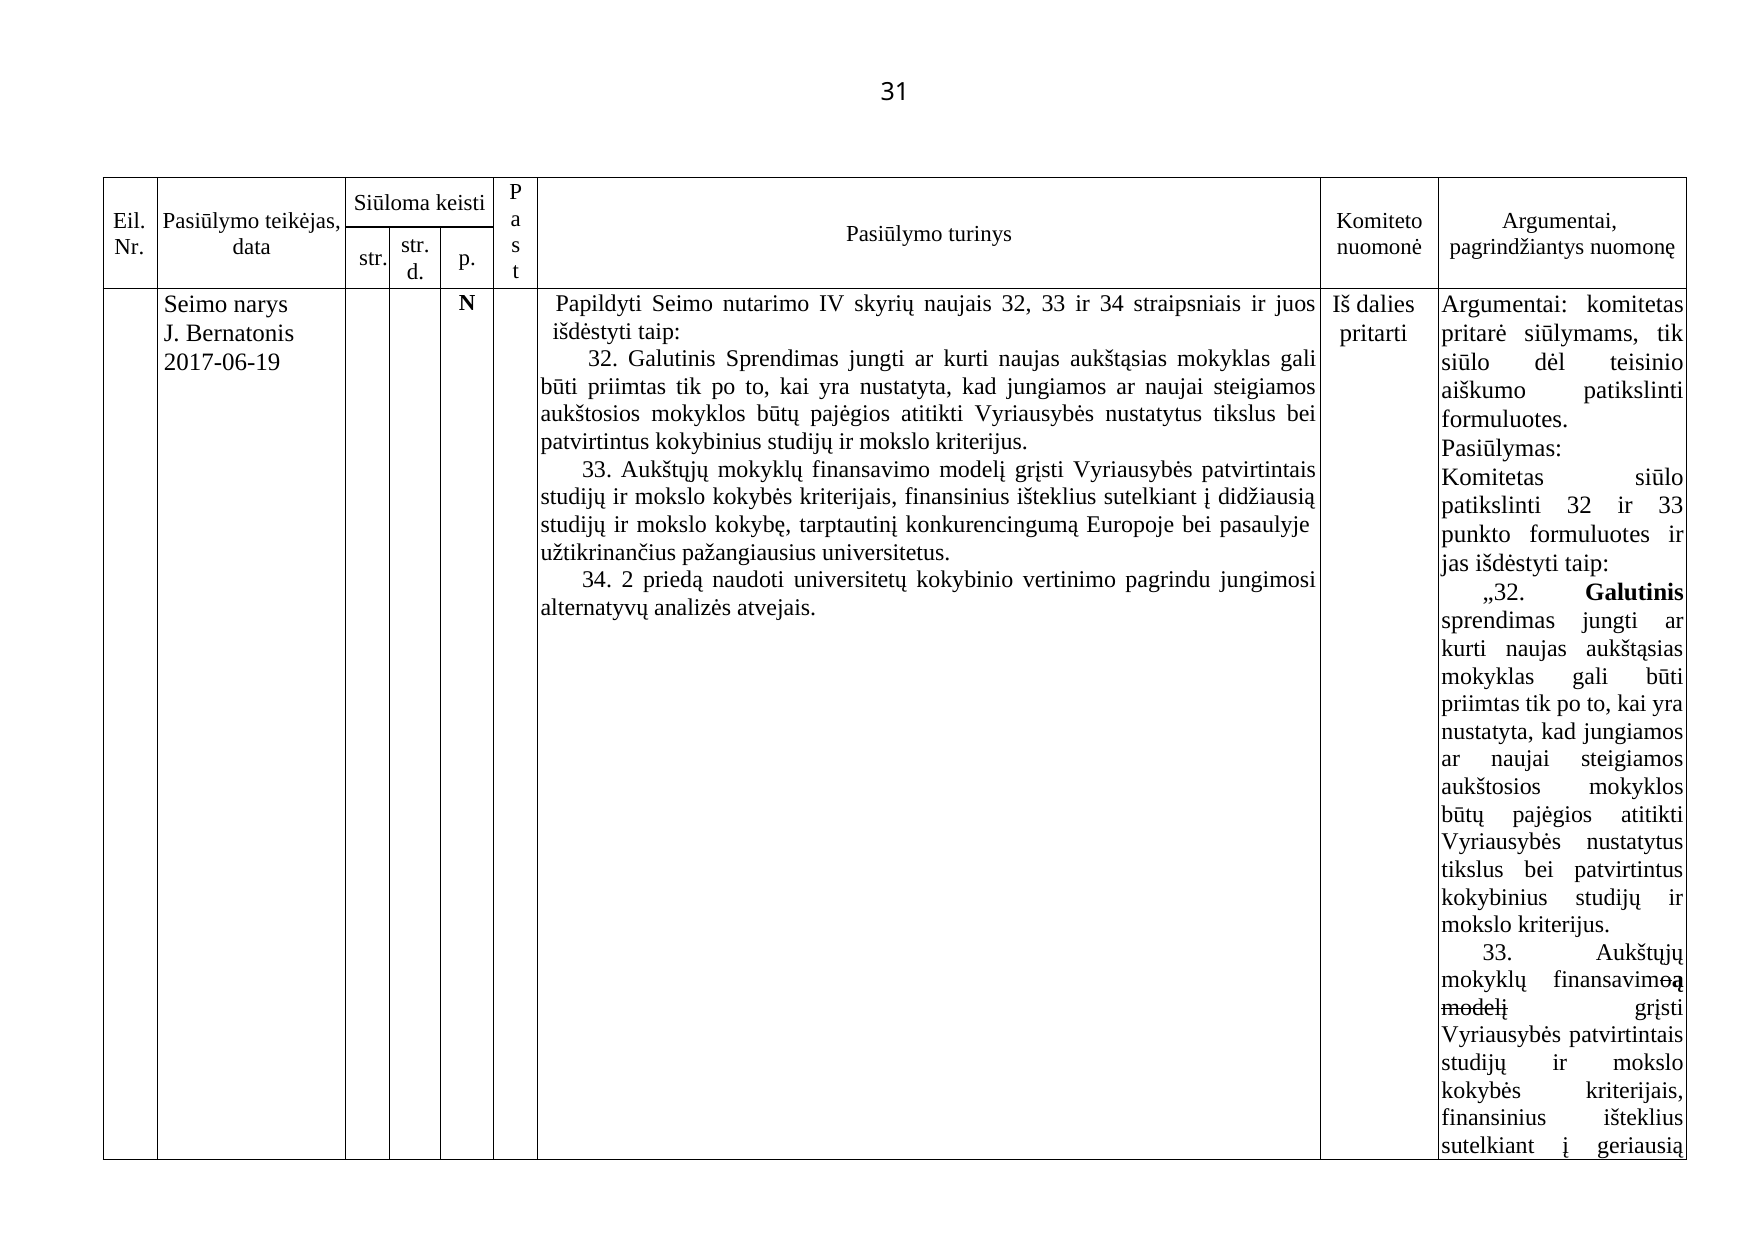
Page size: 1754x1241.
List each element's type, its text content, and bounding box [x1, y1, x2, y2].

table_cell str. d. [390, 228, 440, 288]
table_cell p. [441, 228, 493, 288]
table_cell [104, 289, 157, 1158]
table_header Eil. Nr. [104, 178, 157, 288]
table_header Pasiūlymo turinys [538, 178, 1320, 288]
table_cell str. [346, 228, 389, 288]
table_header Komiteto nuomonė [1321, 178, 1438, 288]
table_cell N [441, 289, 493, 1158]
table_cell Iš dalies pritarti [1321, 289, 1438, 1158]
table_cell Seimo narys J. Bernatonis 2017-06-19 [158, 289, 345, 1158]
table_cell [494, 289, 537, 1158]
table_cell Argumentai: komitetas pritarė siūlymams, tik siūlo dėl teisinio aiškumo patikslinti formuluotes. Pasiūlymas: Komitetas siūlo patikslinti 32 ir 33 punkto formuluotes ir jas išdėstyti taip: „32. Galutinis sprendimas jungti ar kurti naujas aukštąsias mokyklas gali būti priimtas tik po to, kai yra nustatyta, kad jungiamos ar naujai steigiamos aukštosios mokyklos būtų pajėgios atitikti Vyriausybės nustatytus tikslus bei patvirtintus kokybinius studijų ir mokslo kriterijus. 33. Aukštųjų mokyklų finansavimoą modelį grįsti Vyriausybės patvirtintais studijų ir mokslo kokybės kriterijais, finansinius išteklius sutelkiant į geriausią [1439, 289, 1686, 1158]
table_header Pastabos [494, 178, 537, 288]
table_cell [346, 289, 389, 1158]
table_cell [390, 289, 440, 1158]
table_header Argumentai, pagrindžiantys nuomonę [1439, 178, 1686, 288]
table_cell Papildyti Seimo nutarimo IV skyrių naujais 32, 33 ir 34 straipsniais ir juos išdėstyti taip: 32. Galutinis Sprendimas jungti ar kurti naujas aukštąsias mokyklas gali būti priimtas tik po to, kai yra nustatyta, kad jungiamos ar naujai steigiamos aukštosios mokyklos būtų pajėgios atitikti Vyriausybės nustatytus tikslus bei patvirtintus kokybinius studijų ir mokslo kriterijus. 33. Aukštųjų mokyklų finansavimo modelį grįsti Vyriausybės patvirtintais studijų ir mokslo kokybės kriterijais, finansinius išteklius sutelkiant į didžiausią studijų ir mokslo kokybę, tarptautinį konkurencingumą Europoje bei pasaulyje užtikrinančius pažangiausius universitetus. 34. 2 priedą naudoti universitetų kokybinio vertinimo pagrindu jungimosi alternatyvų analizės atvejais. [538, 289, 1320, 1158]
table_header Siūloma keisti [346, 178, 493, 226]
table_header Pasiūlymo teikėjas, data [158, 178, 345, 288]
